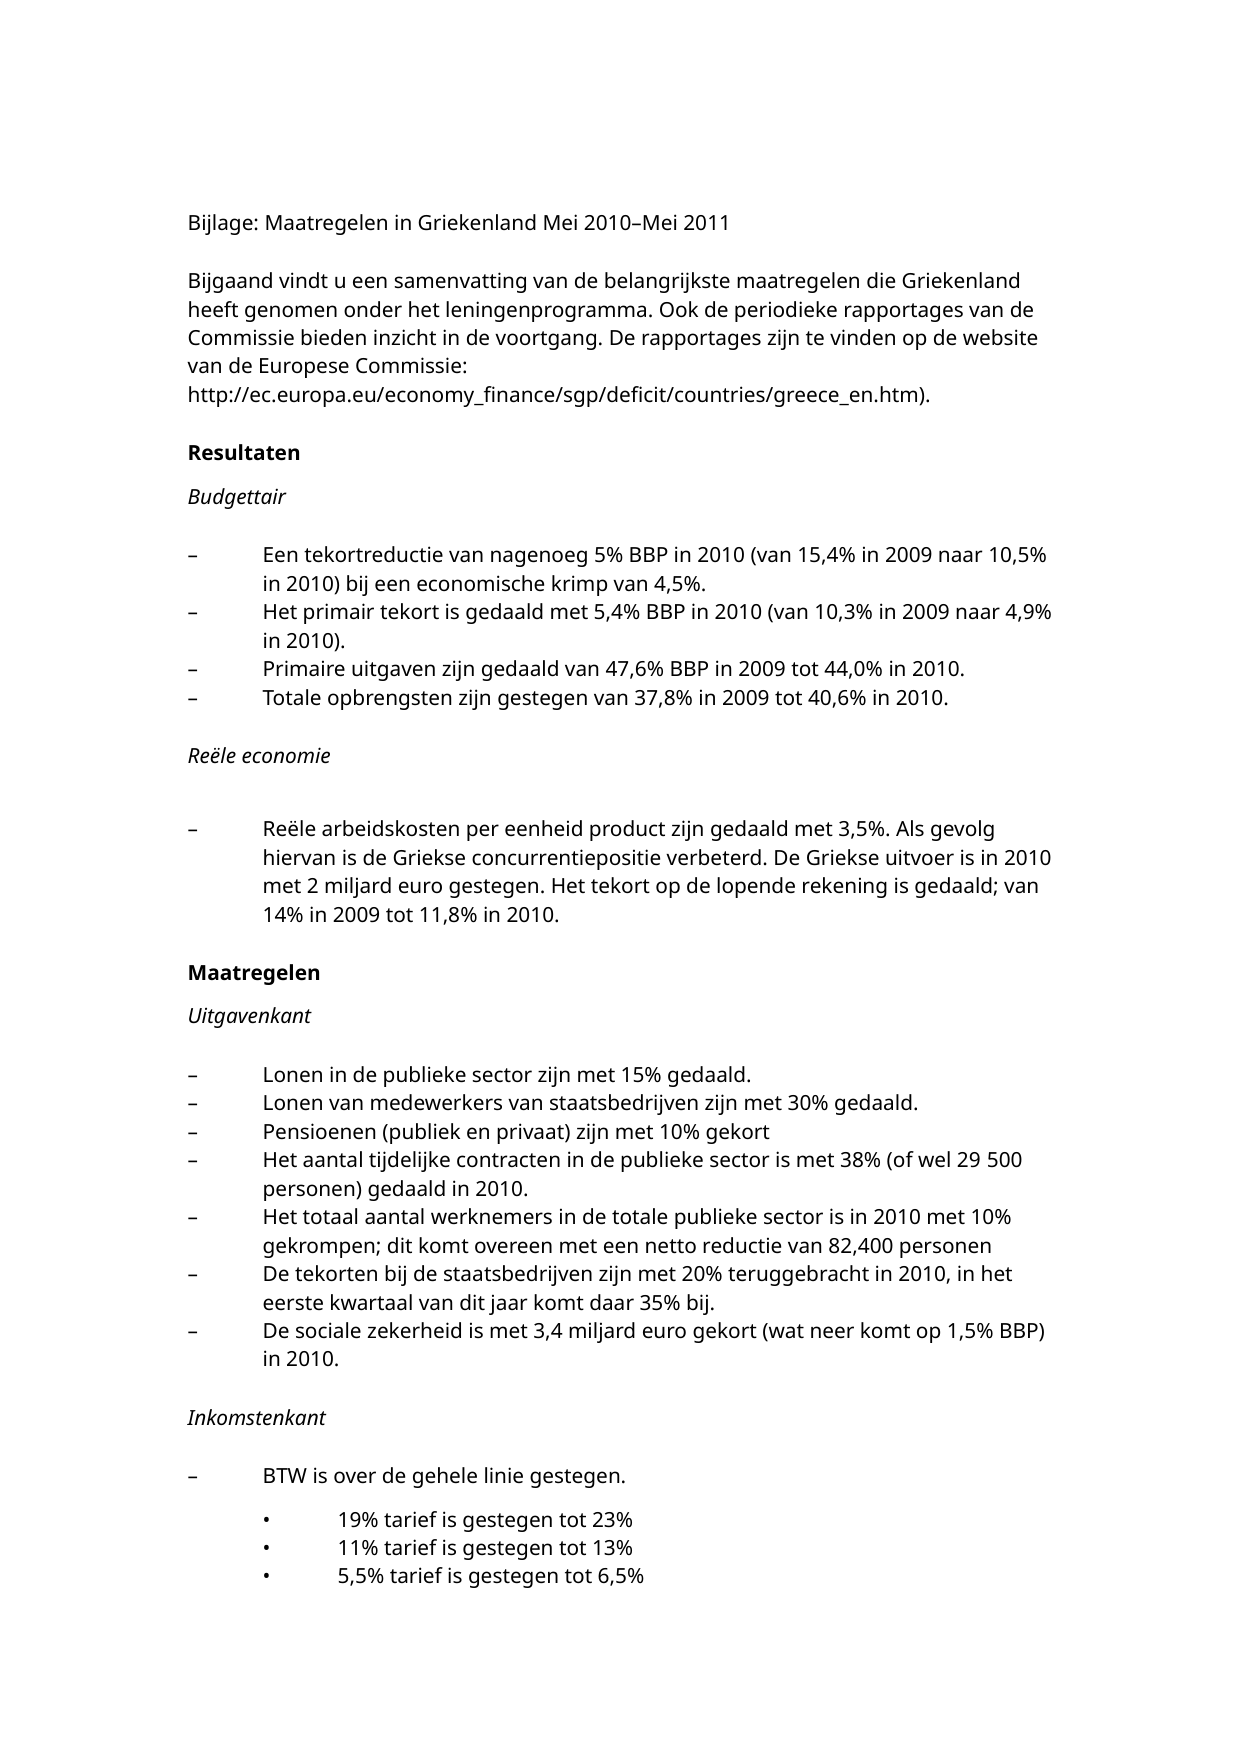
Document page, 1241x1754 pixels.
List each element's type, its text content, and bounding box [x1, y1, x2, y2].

list 19% tarief is gestegen tot 23% [262, 1505, 1053, 1533]
list 5,5% tarief is gestegen tot 6,5% [262, 1562, 1053, 1590]
text Inkomstenkant [187, 1403, 1053, 1431]
list BTW is over de gehele linie gestegen. [187, 1461, 1053, 1490]
list De sociale zekerheid is met 3,4 miljard euro gekort (wat neer komt op 1,5% BBP) in 2010. [187, 1316, 1053, 1373]
list Pensioenen (publiek en privaat) zijn met 10% gekort [187, 1117, 1053, 1145]
text Bijgaand vindt u een samenvatting van de belangrijkste maatregelen die Griekenland heeft genomen onder het leningenprogramma. Ook de periodieke rapportages van de Commissie bieden inzicht in de voortgang. De rapportages zijn te vinden op de website van de Europese Commissie: http://ec.europa.eu/economy_finance/sgp/deficit/countries/greece_en.htm). [187, 266, 1053, 408]
text Reële economie [187, 741, 1053, 769]
list 11% tarief is gestegen tot 13% [262, 1533, 1053, 1562]
list Lonen van medewerkers van staatsbedrijven zijn met 30% gedaald. [187, 1088, 1053, 1117]
list Totale opbrengsten zijn gestegen van 37,8% in 2009 tot 40,6% in 2010. [187, 683, 1053, 711]
list Een tekortreductie van nagenoeg 5% BBP in 2010 (van 15,4% in 2009 naar 10,5% in 2010) bij een economische krimp van 4,5%. [187, 540, 1053, 597]
list De tekorten bij de staatsbedrijven zijn met 20% teruggebracht in 2010, in het eerste kwartaal van dit jaar komt daar 35% bij. [187, 1259, 1053, 1316]
list Primaire uitgaven zijn gedaald van 47,6% BBP in 2009 tot 44,0% in 2010. [187, 654, 1053, 683]
text Budgettair [187, 482, 1053, 510]
list Het primair tekort is gedaald met 5,4% BBP in 2010 (van 10,3% in 2009 naar 4,9% in 2010). [187, 597, 1053, 654]
subtitle Bijlage: Maatregelen in Griekenland Mei 2010–Mei 2011 [187, 208, 1053, 236]
text Resultaten [187, 438, 1053, 467]
list Lonen in de publieke sector zijn met 15% gedaald. [187, 1060, 1053, 1088]
text Maatregelen [187, 958, 1053, 987]
list Reële arbeidskosten per eenheid product zijn gedaald met 3,5%. Als gevolg hiervan is de Griekse concurrentiepositie verbeterd. De Griekse uitvoer is in 2010 met 2 miljard euro gestegen. Het tekort op de lopende rekening is gedaald; van 14% in 2009 tot 11,8% in 2010. [187, 814, 1053, 928]
list Het aantal tijdelijke contracten in de publieke sector is met 38% (of wel 29 500 personen) gedaald in 2010. [187, 1145, 1053, 1202]
text Uitgavenkant [187, 1002, 1053, 1030]
list Het totaal aantal werknemers in de totale publieke sector is in 2010 met 10% gekrompen; dit komt overeen met een netto reductie van 82,400 personen [187, 1202, 1053, 1259]
